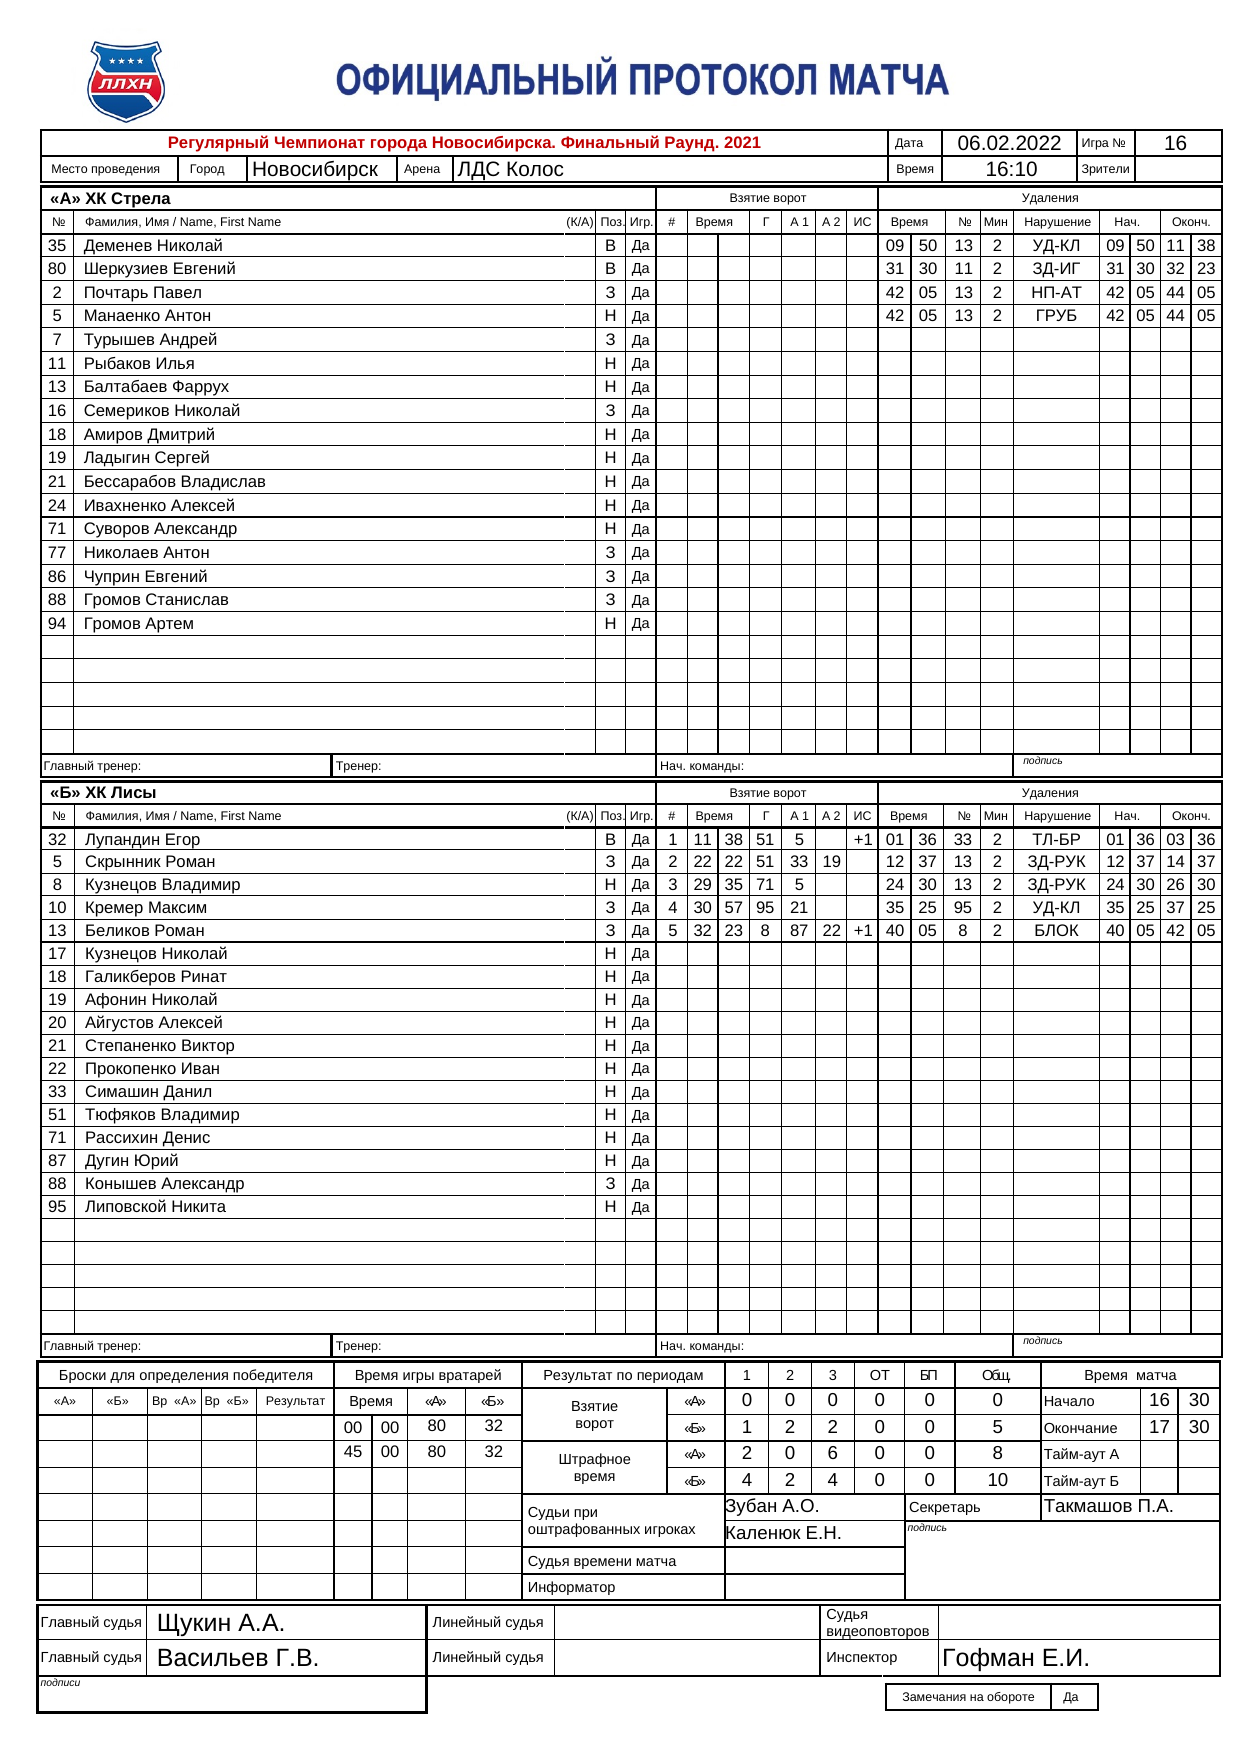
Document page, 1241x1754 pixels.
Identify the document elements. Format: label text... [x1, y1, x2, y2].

table_cell [1014, 494, 1099, 516]
table_cell [565, 683, 595, 706]
table_cell Н [596, 352, 625, 374]
table_cell [816, 399, 846, 422]
table_cell Да [626, 305, 655, 327]
table_cell [408, 1547, 465, 1573]
table_cell [148, 1468, 201, 1493]
table_cell [657, 1035, 687, 1057]
table_cell [657, 328, 687, 351]
table_cell 10 [956, 1468, 1040, 1493]
table_cell 94 [42, 612, 73, 634]
table_cell [816, 281, 846, 303]
table_cell [688, 1127, 717, 1149]
table_cell [565, 328, 595, 351]
table_cell [912, 989, 943, 1011]
table_cell [626, 659, 655, 682]
table_cell [944, 1242, 980, 1264]
table_cell [1192, 636, 1221, 658]
table_cell [912, 1196, 943, 1218]
table_cell Взятие ворот [523, 1389, 666, 1440]
table_cell [688, 1173, 717, 1195]
table_cell [565, 829, 595, 849]
table_cell [688, 943, 717, 964]
table_cell [847, 1012, 877, 1033]
table_cell [1161, 966, 1190, 987]
table_cell 2 [657, 850, 687, 872]
table_cell Прокопенко Иван [75, 1058, 564, 1079]
table_cell 0 [812, 1389, 854, 1413]
table_cell 21 [42, 1035, 74, 1057]
table_cell Судья времени матча [523, 1548, 724, 1573]
table_cell Вр «А» [148, 1389, 201, 1413]
table_cell Да [626, 1104, 655, 1126]
table_cell [719, 659, 749, 682]
table_cell [847, 399, 877, 422]
table_cell [565, 966, 595, 987]
table_cell [75, 1242, 564, 1264]
table_cell [74, 730, 564, 753]
table_cell [847, 989, 877, 1011]
table_cell Линейный судья [428, 1606, 554, 1639]
table_cell 37 [1131, 850, 1160, 872]
table_cell [688, 1242, 717, 1264]
table_cell НП-АТ [1014, 281, 1099, 303]
table_cell [816, 352, 846, 374]
table_cell [1014, 470, 1099, 493]
table_cell [565, 305, 595, 327]
table_cell [944, 1058, 980, 1079]
table_cell [879, 1127, 910, 1149]
table_cell № [946, 211, 980, 233]
table_cell 35 [1100, 896, 1129, 918]
table_cell ИС [847, 211, 877, 233]
table_cell Тайм-аут А [1042, 1441, 1140, 1467]
table_cell 0 [769, 1442, 811, 1467]
table_cell [93, 1574, 147, 1599]
table_cell [1161, 943, 1190, 964]
table_cell 2 [981, 829, 1013, 849]
table_cell 32 [466, 1441, 521, 1467]
table_cell Айгустов Алексей [75, 1012, 564, 1033]
table_cell [944, 1173, 980, 1195]
table_cell Рассихин Денис [75, 1127, 564, 1149]
table_cell [626, 707, 655, 729]
table_cell [719, 470, 749, 493]
table_cell [816, 1104, 846, 1126]
table_cell [565, 1104, 595, 1126]
table_cell [1192, 1081, 1221, 1103]
table_cell [782, 683, 815, 706]
table_cell Оконч. [1161, 805, 1221, 826]
table_cell [1100, 1012, 1129, 1033]
table_cell [688, 470, 717, 493]
table_cell Да [626, 257, 655, 280]
table_cell [1100, 636, 1129, 658]
table_cell [847, 966, 877, 987]
table_cell [657, 1288, 687, 1310]
table_cell 40 [879, 920, 910, 941]
table_cell подпись [1014, 755, 1221, 776]
table_cell [1192, 1035, 1221, 1057]
table_cell [626, 683, 655, 706]
table_cell [847, 281, 877, 303]
table_header 06.02.2022 [943, 131, 1076, 155]
table_cell 16 [42, 399, 73, 422]
table_cell [1100, 1242, 1129, 1264]
table_cell [750, 281, 781, 303]
table_cell [719, 683, 749, 706]
table_cell «А» [668, 1442, 724, 1467]
table_cell Фамилия, Имя / Name, First Name [75, 805, 565, 826]
table_cell [912, 1081, 943, 1103]
table_cell [782, 470, 815, 493]
table_cell Да [626, 588, 655, 611]
table_cell [565, 636, 595, 658]
table_cell 95 [42, 1196, 74, 1218]
table_cell Да [626, 850, 655, 872]
table_cell 33 [944, 829, 980, 849]
table_cell [408, 1494, 465, 1520]
table_cell [39, 1521, 92, 1546]
table_cell 36 [1192, 829, 1221, 849]
table_cell [1192, 376, 1221, 398]
table_cell [981, 352, 1013, 374]
table_cell [1131, 470, 1160, 493]
table_cell [657, 683, 687, 706]
table_cell [879, 518, 910, 540]
table_cell [750, 1288, 781, 1310]
table_cell З [596, 281, 625, 303]
table_cell [879, 423, 910, 445]
table_cell Беликов Роман [75, 920, 564, 941]
table_cell [1014, 1173, 1099, 1195]
table_cell [1131, 1127, 1160, 1149]
table_cell [816, 707, 846, 729]
table_cell 4 [657, 896, 687, 918]
table_cell [719, 494, 749, 516]
table_cell [688, 1196, 717, 1218]
table_cell [847, 896, 877, 918]
table_cell [981, 1058, 1013, 1079]
table_cell 42 [879, 305, 910, 327]
table_cell Нач. команды: [657, 1335, 1012, 1356]
table_cell [565, 588, 595, 611]
table_cell [565, 235, 595, 256]
table_cell Да [626, 376, 655, 398]
table_cell 38 [1192, 235, 1221, 256]
table_cell [688, 257, 717, 280]
table_cell Тайм-аут Б [1042, 1468, 1140, 1493]
table_cell [981, 1242, 1013, 1264]
table_cell [750, 423, 781, 445]
table_cell [408, 1468, 465, 1493]
table_cell Н [596, 1012, 625, 1033]
table_cell [1014, 1081, 1099, 1103]
table_cell [879, 446, 910, 469]
table_cell [719, 235, 749, 256]
table_cell [657, 1150, 687, 1172]
table_cell 31 [879, 257, 910, 280]
table_cell ЗД-РУК [1014, 874, 1099, 895]
table_cell [148, 1441, 201, 1467]
table_cell 1 [657, 829, 687, 849]
table_cell [879, 1311, 910, 1333]
table_cell [946, 541, 980, 564]
table_cell Зрители [1078, 157, 1134, 181]
table_cell [912, 1219, 943, 1241]
table_cell [74, 683, 564, 706]
table_cell [565, 612, 595, 634]
table_cell [816, 588, 846, 611]
table_cell [42, 730, 73, 753]
table_cell [657, 730, 687, 753]
table_cell Да [626, 446, 655, 469]
table_cell [879, 1081, 910, 1103]
table_cell [657, 1219, 687, 1241]
table_cell [1161, 1104, 1190, 1126]
table_cell [912, 1104, 943, 1126]
table_cell [74, 636, 564, 658]
table_cell [981, 470, 1013, 493]
table_cell [1192, 707, 1221, 729]
table_cell 2 [981, 874, 1013, 895]
table_cell [912, 399, 945, 422]
table_cell ТЛ-БР [1014, 829, 1099, 849]
table_cell 22 [42, 1058, 74, 1079]
table_cell [782, 1058, 815, 1079]
table_cell [1192, 1288, 1221, 1310]
table_cell [1131, 1104, 1160, 1126]
table_cell [847, 1081, 877, 1103]
table_cell Город [179, 157, 246, 181]
table_cell Главный тренер: [42, 1335, 330, 1356]
table_cell [981, 588, 1013, 611]
table_cell Да [626, 399, 655, 422]
table_cell 05 [1131, 305, 1160, 327]
table_cell 2 [981, 257, 1013, 280]
table_cell 0 [956, 1389, 1040, 1413]
table_header Дата [889, 131, 941, 155]
table_cell 86 [42, 565, 73, 587]
table_cell 8 [42, 874, 74, 895]
table_cell 0 [855, 1389, 904, 1413]
table_cell [1100, 943, 1129, 964]
table_cell [847, 352, 877, 374]
table_header Броски для определения победителя [39, 1363, 333, 1387]
table_cell [782, 423, 815, 445]
table_cell [750, 518, 781, 540]
table_cell 42 [1100, 305, 1129, 327]
table_cell Н [596, 1104, 625, 1126]
table_cell 18 [42, 966, 74, 987]
table_cell [782, 1311, 815, 1333]
table_cell [981, 1288, 1013, 1310]
table_cell [1014, 1058, 1099, 1079]
table_cell [1100, 399, 1129, 422]
table_cell [335, 1468, 371, 1493]
table_cell [816, 1196, 846, 1218]
table_cell [912, 1265, 943, 1287]
table_cell [981, 446, 1013, 469]
table_cell [657, 588, 687, 611]
table_cell [1192, 1104, 1221, 1126]
table_header Результат по периодам [523, 1363, 724, 1387]
table_cell [257, 1416, 333, 1440]
table_cell [750, 966, 781, 987]
table_cell [565, 1288, 595, 1310]
table_cell Конышев Александр [75, 1173, 564, 1195]
table_cell Каленюк Е.Н. [726, 1521, 904, 1546]
table_cell 80 [408, 1416, 465, 1440]
table_cell З [596, 896, 625, 918]
table_cell [1131, 683, 1160, 706]
table_cell Результат [257, 1389, 333, 1413]
table_cell [879, 1242, 910, 1264]
table_cell [1192, 1173, 1221, 1195]
table_cell [148, 1521, 201, 1546]
table_cell 51 [750, 850, 781, 872]
table_cell [782, 1035, 815, 1057]
table_header Замечания на обороте [887, 1685, 1050, 1709]
table_cell [946, 565, 980, 587]
table_cell [847, 470, 877, 493]
table_cell [719, 352, 749, 374]
table_cell [912, 541, 945, 564]
table_cell [847, 1173, 877, 1195]
table_cell [335, 1521, 371, 1546]
table_cell [816, 494, 846, 516]
table_header Удаления [879, 188, 1221, 209]
table_cell [657, 1173, 687, 1195]
table_cell [879, 1012, 910, 1033]
table_cell Да [626, 518, 655, 540]
table_cell 00 [373, 1416, 407, 1440]
table_cell [946, 707, 980, 729]
table_cell [39, 1416, 92, 1440]
table_cell [879, 541, 910, 564]
table_cell Тренер: [333, 755, 655, 776]
table_cell [782, 588, 815, 611]
table_cell [688, 1311, 717, 1333]
table_cell Зубан А.О. [726, 1495, 904, 1520]
table_cell Судья видеоповторов [821, 1606, 938, 1639]
table_cell № [42, 805, 74, 826]
table_cell [688, 446, 717, 469]
table_cell [148, 1547, 201, 1573]
table_cell [1192, 612, 1221, 634]
table_cell З [596, 328, 625, 351]
table_cell Семериков Николай [74, 399, 564, 422]
table_header Общ. [956, 1363, 1040, 1387]
table_cell подпись [906, 1522, 1219, 1599]
table_cell [1131, 1288, 1160, 1310]
table_cell [1100, 352, 1129, 374]
table_cell [1131, 636, 1160, 658]
table_cell +1 [847, 920, 877, 941]
table_cell [1014, 423, 1099, 445]
table_cell [944, 1104, 980, 1126]
table_cell 36 [912, 829, 943, 849]
table_cell [981, 1104, 1013, 1126]
table_header Время игры вратарей [335, 1363, 521, 1387]
table_cell [1014, 328, 1099, 351]
table_cell [782, 636, 815, 658]
table_cell [565, 494, 595, 516]
table_cell [912, 1311, 943, 1333]
table_cell [1192, 541, 1221, 564]
table_cell [750, 257, 781, 280]
table_cell [879, 636, 910, 658]
table_cell 30 [688, 896, 717, 918]
table_cell [981, 328, 1013, 351]
table_cell [1161, 989, 1190, 1011]
table_cell Да [626, 1012, 655, 1033]
table_cell [847, 730, 877, 753]
table_cell [1131, 541, 1160, 564]
table_cell Да [626, 1150, 655, 1172]
table_cell [719, 541, 749, 564]
table_cell [1014, 636, 1099, 658]
table_cell [981, 423, 1013, 445]
table_cell [847, 1311, 877, 1333]
table_cell 13 [946, 281, 980, 303]
table_cell [912, 470, 945, 493]
table_cell [657, 636, 687, 658]
table_cell [148, 1416, 201, 1440]
table_cell [1100, 494, 1129, 516]
table_cell [688, 659, 717, 682]
table_cell Н [596, 966, 625, 987]
table_cell 80 [42, 257, 73, 280]
table_cell 09 [879, 235, 910, 256]
table_cell [981, 989, 1013, 1011]
table_cell [782, 541, 815, 564]
table_cell 45 [335, 1441, 371, 1467]
table_cell [373, 1574, 407, 1599]
table_cell [782, 1081, 815, 1103]
table_cell Оконч. [1161, 211, 1221, 233]
table_cell [981, 636, 1013, 658]
table_cell [202, 1494, 256, 1520]
table_cell Г [750, 211, 781, 233]
table_cell 05 [1192, 281, 1221, 303]
table_header «А» ХК Стрела [42, 188, 655, 209]
table_cell [847, 1104, 877, 1126]
table_cell [1161, 1265, 1190, 1287]
table_cell [782, 943, 815, 964]
table_cell 2 [769, 1415, 811, 1440]
table_cell [1161, 1081, 1190, 1103]
table_cell 17 [42, 943, 74, 964]
table_cell [202, 1416, 256, 1440]
table_cell [74, 659, 564, 682]
table_cell Шеркузиев Евгений [74, 257, 564, 280]
table_cell [981, 541, 1013, 564]
table_cell [719, 636, 749, 658]
table_cell [847, 850, 877, 872]
table_cell [946, 730, 980, 753]
table_cell 5 [956, 1415, 1040, 1440]
table_cell [750, 328, 781, 351]
table_cell «Б» [668, 1468, 724, 1493]
table_cell [202, 1441, 256, 1467]
table_cell [1099, 1682, 1220, 1711]
table_cell Мин [981, 805, 1013, 826]
table_cell [1014, 1196, 1099, 1218]
table_cell 22 [688, 850, 717, 872]
table_cell [816, 683, 846, 706]
table_cell [688, 707, 717, 729]
table_cell [688, 1012, 717, 1033]
table_cell 30 [1131, 257, 1160, 280]
table_cell [1014, 683, 1099, 706]
table_cell [816, 1058, 846, 1079]
table_cell Время [879, 805, 943, 826]
table_cell 01 [879, 829, 910, 849]
table_cell [688, 305, 717, 327]
table_cell [1161, 1058, 1190, 1079]
table_cell [750, 1196, 781, 1218]
table_cell Н [596, 423, 625, 445]
table_cell Линейный судья [428, 1640, 554, 1675]
table_cell [719, 1058, 749, 1079]
table_cell «Б» [93, 1389, 147, 1413]
table_cell 2 [812, 1415, 854, 1440]
table_cell [1100, 989, 1129, 1011]
table_cell Поз. [596, 211, 625, 233]
table_cell [39, 1494, 92, 1520]
table_cell (К/А) [565, 211, 595, 233]
table_cell [657, 1196, 687, 1218]
table_cell Галикберов Ринат [75, 966, 564, 987]
table_cell Щукин А.А. [147, 1606, 425, 1639]
table_cell [782, 328, 815, 351]
table_cell 19 [42, 446, 73, 469]
table_cell [93, 1547, 147, 1573]
table_cell [1192, 683, 1221, 706]
table_cell [1161, 446, 1190, 469]
table_cell [688, 376, 717, 398]
table_cell [750, 989, 781, 1011]
table_cell [1014, 399, 1099, 422]
table_cell [466, 1468, 521, 1493]
table_cell [565, 1311, 595, 1333]
table_cell [565, 1012, 595, 1033]
table_cell [912, 683, 945, 706]
table_header Время матча [1042, 1363, 1219, 1387]
table_cell [847, 874, 877, 895]
table_cell 50 [912, 235, 945, 256]
table_cell «А» [668, 1389, 724, 1413]
table_cell [981, 565, 1013, 587]
table_cell [565, 874, 595, 895]
table_cell [1161, 470, 1190, 493]
table_cell Да [626, 541, 655, 564]
table_cell 21 [42, 470, 73, 493]
table_cell [1014, 565, 1099, 587]
table_cell [1161, 423, 1190, 445]
table_cell [879, 683, 910, 706]
table_cell [719, 588, 749, 611]
table_cell 13 [944, 874, 980, 895]
table_cell [1131, 1081, 1160, 1103]
table_cell [688, 1288, 717, 1310]
table_cell [93, 1416, 147, 1440]
table_cell 21 [782, 896, 815, 918]
table_cell [816, 1012, 846, 1033]
table_cell [944, 1150, 980, 1172]
table_cell [879, 612, 910, 634]
table_cell [1131, 328, 1160, 351]
table_cell 42 [879, 281, 910, 303]
table_cell [750, 636, 781, 658]
table_cell [596, 1219, 625, 1241]
table_cell [657, 1311, 687, 1333]
table_cell [719, 1104, 749, 1126]
table_cell З [596, 588, 625, 611]
table_cell [816, 1219, 846, 1241]
table_cell [879, 659, 910, 682]
table_cell 05 [1131, 281, 1160, 303]
table_cell 10 [42, 896, 74, 918]
table_cell 05 [912, 281, 945, 303]
table_cell [750, 305, 781, 327]
table_cell ГРУБ [1014, 305, 1099, 327]
table_cell [944, 1127, 980, 1149]
table_cell [1131, 1219, 1160, 1241]
table_cell 37 [1192, 850, 1221, 872]
table_cell [1100, 1173, 1129, 1195]
table_cell [981, 1081, 1013, 1103]
table_cell [466, 1574, 521, 1599]
table_header Удаления [879, 783, 1221, 803]
table_cell 24 [1100, 874, 1129, 895]
table_cell 36 [1131, 829, 1160, 849]
table_cell 32 [688, 920, 717, 941]
table_cell [1131, 1242, 1160, 1264]
table_cell [1161, 328, 1190, 351]
table_cell [816, 1242, 846, 1264]
table_cell [688, 989, 717, 1011]
table_cell [1161, 588, 1190, 611]
table_cell [565, 399, 595, 422]
table_cell [1131, 1196, 1160, 1218]
table_cell [555, 1606, 819, 1639]
table_cell 37 [1161, 896, 1190, 918]
table_cell [816, 235, 846, 256]
table_cell 33 [782, 850, 815, 872]
table_cell 05 [1192, 305, 1221, 327]
table_cell Да [626, 494, 655, 516]
table_cell [1131, 966, 1160, 987]
table_cell [782, 1242, 815, 1264]
table_cell [688, 1035, 717, 1057]
table_cell [657, 257, 687, 280]
table_cell [688, 636, 717, 658]
table_cell [1161, 707, 1190, 729]
table_cell [816, 518, 846, 540]
table_cell [782, 1127, 815, 1149]
table_cell Кузнецов Владимир [75, 874, 564, 895]
table_cell Степаненко Виктор [75, 1035, 564, 1057]
table_cell Афонин Николай [75, 989, 564, 1011]
table_cell [782, 1219, 815, 1241]
table_cell [596, 683, 625, 706]
table_cell [847, 446, 877, 469]
table_cell [912, 423, 945, 445]
table_cell 88 [42, 1173, 74, 1195]
table_cell [1161, 1035, 1190, 1057]
table_cell [688, 588, 717, 611]
table_cell Окончание [1042, 1415, 1140, 1440]
table_cell [750, 446, 781, 469]
table_cell [657, 352, 687, 374]
table_cell 7 [42, 328, 73, 351]
table_cell [750, 1242, 781, 1264]
table_cell Да [626, 966, 655, 987]
table_cell [1192, 1150, 1221, 1172]
table_cell [626, 1311, 655, 1333]
table_cell [816, 612, 846, 634]
table_cell [912, 636, 945, 658]
table_cell [42, 1311, 74, 1333]
table_cell 5 [657, 920, 687, 941]
table_cell Поз. [596, 805, 625, 826]
table_cell З [596, 850, 625, 872]
table_cell [750, 659, 781, 682]
table_cell 11 [688, 829, 717, 849]
table_cell [1100, 966, 1129, 987]
table_cell [657, 1058, 687, 1079]
table_cell Почтарь Павел [74, 281, 564, 303]
table_cell [750, 1104, 781, 1126]
table_cell [782, 1012, 815, 1033]
table_cell [1192, 1012, 1221, 1033]
table_cell [565, 352, 595, 374]
table_cell [847, 518, 877, 540]
table_cell [565, 1035, 595, 1057]
picture [5, 28, 1179, 129]
table_cell [1131, 423, 1160, 445]
table_cell [1131, 1035, 1160, 1057]
table_cell 25 [1131, 896, 1160, 918]
table_cell Место проведения [42, 157, 177, 181]
table_cell [373, 1521, 407, 1546]
table_cell [1100, 683, 1129, 706]
table_cell [466, 1547, 521, 1573]
table_cell [1100, 541, 1129, 564]
table_cell [912, 376, 945, 398]
table_cell [847, 1058, 877, 1079]
table_cell [944, 966, 980, 987]
table_cell [816, 659, 846, 682]
table_cell [1192, 659, 1221, 682]
table_cell [657, 235, 687, 256]
table_cell Н [596, 1196, 625, 1218]
table_cell [1161, 730, 1190, 753]
table_cell [1131, 352, 1160, 374]
table_cell [1192, 446, 1221, 469]
table_cell [719, 1196, 749, 1218]
table_cell [750, 730, 781, 753]
table_cell [981, 399, 1013, 422]
table_cell Лупандин Егор [75, 829, 564, 849]
table_cell [1136, 157, 1221, 181]
table_cell [750, 1058, 781, 1079]
table_cell [1131, 707, 1160, 729]
table_cell [847, 305, 877, 327]
table_cell [879, 1265, 910, 1287]
table_cell [202, 1521, 256, 1546]
table_cell [946, 683, 980, 706]
table_cell 03 [1161, 829, 1190, 849]
table_cell [1131, 659, 1160, 682]
table_cell 0 [855, 1442, 904, 1467]
table_cell [657, 541, 687, 564]
table_cell 6 [812, 1442, 854, 1467]
table_cell [782, 1150, 815, 1172]
table_cell [1179, 1468, 1219, 1493]
table_cell [657, 612, 687, 634]
table_cell Липовской Никита [75, 1196, 564, 1218]
table_cell [847, 1196, 877, 1218]
table_cell 8 [956, 1442, 1040, 1467]
table_cell [750, 541, 781, 564]
table_cell (К/А) [565, 805, 595, 826]
table_cell [981, 1265, 1013, 1287]
table_cell Нарушение [1014, 211, 1099, 233]
table_header 16 [1136, 131, 1221, 155]
table_cell [1192, 1058, 1221, 1079]
table_cell [1100, 328, 1129, 351]
table_cell 8 [944, 920, 980, 941]
table_cell [1014, 1242, 1099, 1264]
table_cell Мин [981, 211, 1013, 233]
table_cell [981, 659, 1013, 682]
table_cell ЗД-РУК [1014, 850, 1099, 872]
table_cell [1100, 1265, 1129, 1287]
table_cell [879, 1288, 910, 1310]
table_cell 13 [946, 305, 980, 327]
table_cell [726, 1548, 904, 1573]
table_cell [816, 305, 846, 327]
table_cell [719, 707, 749, 729]
table_cell 0 [855, 1415, 904, 1440]
table_cell [981, 943, 1013, 964]
table_cell [782, 612, 815, 634]
table_cell 38 [719, 829, 749, 849]
table_cell [816, 1035, 846, 1057]
table_cell [719, 257, 749, 280]
table_cell [93, 1521, 147, 1546]
table_cell 87 [42, 1150, 74, 1172]
table_cell [981, 730, 1013, 753]
table_cell 0 [905, 1442, 954, 1467]
table_cell [726, 1575, 904, 1599]
table_cell [981, 612, 1013, 634]
table_cell [816, 829, 846, 849]
table_cell [719, 518, 749, 540]
table_cell [626, 1242, 655, 1264]
table_cell [750, 943, 781, 964]
table_cell [75, 1311, 564, 1333]
table_cell 13 [42, 920, 74, 941]
table_cell 00 [373, 1441, 407, 1467]
table_cell [1192, 352, 1221, 374]
table_cell 24 [42, 494, 73, 516]
table_cell [1131, 565, 1160, 587]
table_cell [816, 1081, 846, 1103]
table_cell [1014, 1265, 1099, 1287]
table_cell [1161, 683, 1190, 706]
table_cell Да [626, 1081, 655, 1103]
table_cell [981, 1311, 1013, 1333]
table_cell [1192, 588, 1221, 611]
table_cell [1192, 565, 1221, 587]
table_cell [816, 636, 846, 658]
table_cell [847, 423, 877, 445]
table_cell 0 [726, 1389, 768, 1413]
table_cell [1161, 1311, 1190, 1333]
table_cell 31 [1100, 257, 1129, 280]
table_cell [719, 1127, 749, 1149]
table_cell [879, 943, 910, 964]
table_cell Главный судья [39, 1606, 146, 1639]
table_cell [1100, 1127, 1129, 1149]
table_cell [879, 399, 910, 422]
table_cell [782, 352, 815, 374]
table_cell Время [688, 805, 749, 826]
table_cell [1161, 518, 1190, 540]
table_cell [1161, 636, 1190, 658]
table_cell [1131, 1173, 1160, 1195]
table_cell Громов Артем [74, 612, 564, 634]
table_cell Да [626, 874, 655, 895]
table_cell [981, 1150, 1013, 1172]
table_cell [39, 1468, 92, 1493]
table_cell [946, 494, 980, 516]
table_cell 4 [726, 1468, 768, 1493]
table_cell [1161, 541, 1190, 564]
table_cell [1161, 352, 1190, 374]
table_cell [782, 399, 815, 422]
table_cell [1014, 943, 1099, 964]
table_cell Да [626, 565, 655, 587]
table_cell Ладыгин Сергей [74, 446, 564, 469]
table_cell [688, 1265, 717, 1287]
table_cell [847, 1242, 877, 1264]
table_cell [879, 1173, 910, 1195]
table_cell З [596, 1173, 625, 1195]
table_cell [750, 352, 781, 374]
table_cell [719, 1173, 749, 1195]
table_cell [847, 1035, 877, 1057]
table_cell [847, 1265, 877, 1287]
table_cell [750, 1173, 781, 1195]
table_cell [565, 1196, 595, 1218]
table_cell [912, 1242, 943, 1264]
table_cell [816, 1127, 846, 1149]
table_cell [946, 659, 980, 682]
table_cell [719, 1012, 749, 1033]
table_cell [879, 470, 910, 493]
table_cell Н [596, 1150, 625, 1172]
table_cell [944, 1012, 980, 1033]
table_cell [750, 612, 781, 634]
table_cell Да [626, 328, 655, 351]
table_cell [74, 707, 564, 729]
table_cell Да [626, 1173, 655, 1195]
table_cell [1100, 707, 1129, 729]
table_cell [847, 1288, 877, 1310]
table_cell [1100, 1035, 1129, 1057]
table_cell Ивахненко Алексей [74, 494, 564, 516]
table_cell [688, 565, 717, 587]
table_cell [879, 1219, 910, 1241]
table_cell Чуприн Евгений [74, 565, 564, 587]
table_cell [626, 1288, 655, 1310]
table_cell 37 [912, 850, 943, 872]
table_cell Н [596, 446, 625, 469]
table_cell 1 [726, 1415, 768, 1440]
table_cell Да [626, 943, 655, 964]
table_cell Н [596, 518, 625, 540]
table_cell [626, 1219, 655, 1241]
table_cell [1192, 328, 1221, 351]
table_cell [782, 1173, 815, 1195]
table_cell [719, 281, 749, 303]
table_cell 30 [1179, 1389, 1219, 1413]
table_cell [1100, 1311, 1129, 1333]
table_cell 57 [719, 896, 749, 918]
table_cell 88 [42, 588, 73, 611]
table_cell [750, 399, 781, 422]
table_cell [816, 1265, 846, 1287]
table_cell [1141, 1441, 1177, 1467]
table_cell [782, 989, 815, 1011]
table_cell 16 [1141, 1389, 1177, 1413]
table_header Регулярный Чемпионат города Новосибирска. Финальный Раунд. 2021 [42, 131, 887, 155]
table_cell 5 [42, 850, 74, 872]
table_cell [719, 305, 749, 327]
table_cell [42, 683, 73, 706]
table_cell [1161, 1288, 1190, 1310]
table_cell [981, 966, 1013, 987]
table_cell [879, 966, 910, 987]
table_cell подписи [39, 1677, 425, 1711]
table_cell А 1 [782, 211, 815, 233]
table_cell [257, 1468, 333, 1493]
table_cell [946, 399, 980, 422]
table_cell [688, 730, 717, 753]
table_cell 4 [812, 1468, 854, 1493]
table_cell [657, 423, 687, 445]
table_cell 29 [688, 874, 717, 895]
table_cell [981, 376, 1013, 398]
table_cell 2 [981, 920, 1013, 941]
table_cell 00 [335, 1416, 371, 1440]
table_cell Да [626, 470, 655, 493]
table_cell [847, 1150, 877, 1172]
table_cell [565, 446, 595, 469]
table_cell [42, 1219, 74, 1241]
table_cell 2 [981, 305, 1013, 327]
table_cell Да [626, 352, 655, 374]
table_cell [816, 966, 846, 987]
table_cell Тюфяков Владимир [75, 1104, 564, 1126]
table_cell [1192, 494, 1221, 516]
table_cell [912, 707, 945, 729]
table_cell БЛОК [1014, 920, 1099, 941]
table_header Взятие ворот [657, 188, 877, 209]
table_cell [816, 423, 846, 445]
table_cell [1192, 423, 1221, 445]
table_cell [847, 494, 877, 516]
table_cell [596, 659, 625, 682]
table_cell 2 [42, 281, 73, 303]
table_cell [1161, 1150, 1190, 1172]
table_cell Штрафное время [523, 1442, 666, 1493]
table_cell «Б» [668, 1415, 724, 1440]
table_cell [688, 352, 717, 374]
table_cell З [596, 399, 625, 422]
table_cell [719, 565, 749, 587]
table_cell [75, 1265, 564, 1287]
table_cell [565, 659, 595, 682]
table_cell [782, 659, 815, 682]
table_cell [1014, 1012, 1099, 1033]
table_cell 3 [657, 874, 687, 895]
table_cell Время [688, 211, 749, 233]
table_cell Николаев Антон [74, 541, 564, 564]
table_cell [912, 966, 943, 987]
table_cell Новосибирск [248, 157, 396, 181]
table_cell [816, 989, 846, 1011]
table_cell [565, 730, 595, 753]
table_cell [879, 730, 910, 753]
table_cell 87 [782, 920, 815, 941]
table_cell [688, 1058, 717, 1079]
table_cell Н [596, 376, 625, 398]
table_cell 0 [905, 1389, 954, 1413]
table_cell ИС [847, 805, 877, 826]
table_cell [816, 1150, 846, 1172]
table_cell [883, 1677, 1220, 1681]
table_cell [981, 518, 1013, 540]
table_cell 13 [42, 376, 73, 398]
table_cell [946, 328, 980, 351]
table_cell [944, 989, 980, 1011]
table_cell [912, 1058, 943, 1079]
table_cell Главный тренер: [42, 755, 330, 776]
table_cell [1131, 1012, 1160, 1033]
table_cell 33 [42, 1081, 74, 1103]
table_cell [565, 1242, 595, 1264]
table_cell [596, 730, 625, 753]
table_cell [565, 943, 595, 964]
table_cell [1161, 565, 1190, 587]
table_cell [939, 1606, 1219, 1639]
table_cell [42, 1242, 74, 1264]
table_cell [750, 1219, 781, 1241]
table_cell [750, 235, 781, 256]
table_cell [565, 1127, 595, 1149]
table_cell [981, 1196, 1013, 1218]
table_cell [1100, 1104, 1129, 1126]
table_cell [1014, 352, 1099, 374]
table_cell [946, 446, 980, 469]
table_cell [719, 1311, 749, 1333]
table_cell [657, 659, 687, 682]
table_cell [657, 305, 687, 327]
table_cell [1100, 446, 1129, 469]
table_cell [719, 966, 749, 987]
table_cell [657, 1104, 687, 1126]
table_cell [912, 1127, 943, 1149]
table_cell 50 [1131, 235, 1160, 256]
table_cell [1100, 565, 1129, 587]
table_cell [1131, 1058, 1160, 1079]
table_cell Н [596, 874, 625, 895]
table_cell [946, 518, 980, 540]
table_cell [750, 588, 781, 611]
table_cell [719, 730, 749, 753]
table_cell [944, 1035, 980, 1057]
table_cell 19 [816, 850, 846, 872]
table_cell [1192, 470, 1221, 493]
table_cell [626, 636, 655, 658]
table_cell [466, 1521, 521, 1546]
table_cell [719, 1081, 749, 1103]
table_cell [719, 328, 749, 351]
table_cell Время [889, 157, 941, 181]
table_cell [1161, 494, 1190, 516]
table_cell [148, 1574, 201, 1599]
table_cell 19 [42, 989, 74, 1011]
table_cell [565, 518, 595, 540]
table_header Игра № [1078, 131, 1134, 155]
table_cell [847, 541, 877, 564]
table_cell [1100, 1081, 1129, 1103]
table_cell [719, 989, 749, 1011]
table_cell [565, 1150, 595, 1172]
table_cell [944, 1265, 980, 1287]
table_cell [847, 1127, 877, 1149]
table_cell 09 [1100, 235, 1129, 256]
table_cell [1100, 1058, 1129, 1079]
table_cell [1131, 399, 1160, 422]
table_cell [912, 518, 945, 540]
table_cell 2 [981, 235, 1013, 256]
table_cell [847, 1219, 877, 1241]
table_cell [1014, 518, 1099, 540]
table_cell [42, 659, 73, 682]
table_cell [750, 707, 781, 729]
table_cell [148, 1494, 201, 1520]
table_cell [879, 376, 910, 398]
table_cell подпись [1014, 1335, 1221, 1356]
table_cell [335, 1574, 371, 1599]
table_cell Да [626, 1196, 655, 1218]
table_cell [782, 494, 815, 516]
table_cell [93, 1468, 147, 1493]
table_cell [565, 541, 595, 564]
table_cell [1100, 659, 1129, 682]
table_cell [1141, 1468, 1177, 1493]
table_cell 30 [1192, 874, 1221, 895]
table_cell [1014, 1288, 1099, 1310]
table_cell [879, 1035, 910, 1057]
table_cell В [596, 829, 625, 849]
table_cell [1131, 1311, 1160, 1333]
table_cell [912, 730, 945, 753]
table_cell 23 [719, 920, 749, 941]
table_cell [257, 1494, 333, 1520]
table_cell [816, 730, 846, 753]
table_cell 5 [782, 829, 815, 849]
table_cell [912, 352, 945, 374]
table_cell [719, 1265, 749, 1287]
table_cell Деменев Николай [74, 235, 564, 256]
table_cell [816, 1311, 846, 1333]
table_cell [1161, 1173, 1190, 1195]
table_cell [688, 683, 717, 706]
table_cell В [596, 235, 625, 256]
table_cell [565, 257, 595, 280]
table_cell [657, 518, 687, 540]
table_cell [1131, 730, 1160, 753]
table_cell [1014, 541, 1099, 564]
table_cell [782, 1265, 815, 1287]
table_cell [912, 1035, 943, 1057]
table_cell 11 [42, 352, 73, 374]
table_cell [847, 376, 877, 398]
table_cell 2 [726, 1442, 768, 1467]
table_cell [719, 1150, 749, 1172]
table_cell [1131, 1265, 1160, 1287]
table_cell З [596, 541, 625, 564]
table_cell [816, 328, 846, 351]
table_cell [257, 1441, 333, 1467]
table_cell ЛДС Колос [454, 157, 887, 181]
table_cell [1161, 1242, 1190, 1264]
table_cell 24 [879, 874, 910, 895]
table_cell Дугин Юрий [75, 1150, 564, 1172]
table_cell [750, 470, 781, 493]
table_cell [688, 541, 717, 564]
table_cell [657, 494, 687, 516]
table_cell 5 [782, 874, 815, 895]
table_cell [1131, 1150, 1160, 1172]
table_cell [1131, 943, 1160, 964]
table_cell [373, 1468, 407, 1493]
table_cell [565, 376, 595, 398]
table_cell Арена [398, 157, 452, 181]
table_cell Турышев Андрей [74, 328, 564, 351]
table_header ОТ [855, 1363, 904, 1387]
table_cell Кузнецов Николай [75, 943, 564, 964]
table_cell [1192, 1127, 1221, 1149]
table_cell [981, 1219, 1013, 1241]
table_cell 30 [1131, 874, 1160, 895]
table_cell 77 [42, 541, 73, 564]
table_cell [816, 943, 846, 964]
table_cell [879, 1104, 910, 1126]
table_cell [946, 352, 980, 374]
table_cell [782, 730, 815, 753]
table_cell [879, 989, 910, 1011]
table_cell Такмашов П.А. [1042, 1495, 1219, 1520]
table_cell [912, 1150, 943, 1172]
table_cell [565, 1219, 595, 1241]
table_cell Н [596, 1081, 625, 1103]
table_cell УД-КЛ [1014, 235, 1099, 256]
table_cell А 1 [782, 805, 815, 826]
table_cell [1014, 588, 1099, 611]
table_cell [39, 1574, 92, 1599]
table_cell Игр. [626, 211, 655, 233]
table_cell [657, 1265, 687, 1287]
table_cell [596, 1311, 625, 1333]
table_cell [782, 235, 815, 256]
table_cell [944, 1288, 980, 1310]
table_cell [1192, 399, 1221, 422]
table_cell [981, 707, 1013, 729]
table_cell [816, 470, 846, 493]
table_header Взятие ворот [657, 783, 877, 803]
table_cell [1014, 966, 1099, 987]
table_cell [912, 565, 945, 587]
table_cell [879, 352, 910, 374]
table_cell 44 [1161, 281, 1190, 303]
table_cell Да [626, 896, 655, 918]
table_cell [816, 1288, 846, 1310]
table_cell [750, 1150, 781, 1172]
table_cell [879, 707, 910, 729]
table_cell [750, 1127, 781, 1149]
table_cell Время [335, 1389, 407, 1413]
table_cell [719, 1035, 749, 1057]
table_cell +1 [847, 829, 877, 849]
table_cell [1014, 446, 1099, 469]
table_cell [944, 1311, 980, 1333]
table_cell [847, 636, 877, 658]
table_cell [782, 1196, 815, 1218]
table_cell [555, 1640, 819, 1675]
table_header 3 [812, 1363, 854, 1387]
table_cell [202, 1468, 256, 1493]
table_cell [946, 423, 980, 445]
table_cell [565, 989, 595, 1011]
table_cell В [596, 257, 625, 280]
table_cell [596, 1242, 625, 1264]
table_cell [750, 1311, 781, 1333]
table_cell [75, 1288, 564, 1310]
table_cell Да [626, 235, 655, 256]
table_cell [981, 1035, 1013, 1057]
table_cell [688, 1219, 717, 1241]
table_cell [596, 1265, 625, 1287]
table_cell Г [750, 805, 781, 826]
table_cell [782, 376, 815, 398]
table_cell [1161, 399, 1190, 422]
table_cell [596, 1288, 625, 1310]
table_cell [688, 1104, 717, 1126]
table_cell [565, 281, 595, 303]
table_cell [657, 989, 687, 1011]
table_cell [565, 565, 595, 587]
table_cell 42 [1100, 281, 1129, 303]
table_cell [719, 446, 749, 469]
table_cell 2 [981, 896, 1013, 918]
table_cell [1192, 943, 1221, 964]
table_cell [1179, 1441, 1219, 1467]
table_cell 30 [1179, 1415, 1219, 1440]
table_cell [912, 328, 945, 351]
table_cell [1100, 518, 1129, 540]
table_cell [946, 612, 980, 634]
table_cell Гофман Е.И. [939, 1640, 1219, 1675]
table_cell 14 [1161, 850, 1190, 872]
table_cell [879, 588, 910, 611]
table_cell [657, 707, 687, 729]
table_cell 35 [879, 896, 910, 918]
table_header 1 [726, 1363, 768, 1387]
table_cell [1161, 1012, 1190, 1033]
table_cell 95 [944, 896, 980, 918]
table_cell [912, 612, 945, 634]
table_cell Да [626, 612, 655, 634]
table_cell [596, 707, 625, 729]
table_cell [657, 376, 687, 398]
table_cell [1131, 588, 1160, 611]
table_cell [1100, 588, 1129, 611]
table_cell 0 [905, 1468, 954, 1493]
table_cell [719, 1242, 749, 1264]
table_cell [847, 328, 877, 351]
table_cell Кремер Максим [75, 896, 564, 918]
table_cell [1161, 1196, 1190, 1218]
table_cell 30 [912, 874, 943, 895]
table_cell [981, 1012, 1013, 1033]
table_cell [847, 565, 877, 587]
table_cell [847, 943, 877, 964]
table_cell [565, 920, 595, 941]
table_cell [879, 1150, 910, 1172]
table_cell [688, 423, 717, 445]
table_cell Н [596, 943, 625, 964]
table_cell [782, 1104, 815, 1126]
table_cell [93, 1441, 147, 1467]
table_cell А 2 [816, 211, 846, 233]
table_cell [657, 399, 687, 422]
table_cell «А» [408, 1389, 465, 1413]
table_cell [93, 1494, 147, 1520]
table_cell 2 [769, 1468, 811, 1493]
table_cell [565, 470, 595, 493]
table_cell Нач. [1100, 805, 1160, 826]
table_cell [42, 1288, 74, 1310]
table_cell Н [596, 305, 625, 327]
table_cell [750, 494, 781, 516]
table_cell [688, 494, 717, 516]
table_cell 40 [1100, 920, 1129, 941]
table_cell 11 [946, 257, 980, 280]
table_cell Балтабаев Фаррух [74, 376, 564, 398]
table_cell [39, 1441, 92, 1467]
table_cell 51 [750, 829, 781, 849]
table_cell [816, 565, 846, 587]
table_cell [1161, 1219, 1190, 1241]
table_cell [782, 518, 815, 540]
table_cell [335, 1494, 371, 1520]
table_cell Да [626, 989, 655, 1011]
table_cell [912, 1288, 943, 1310]
table_cell [626, 1265, 655, 1287]
table_cell Н [596, 1035, 625, 1057]
table_cell 12 [879, 850, 910, 872]
table_cell [1192, 966, 1221, 987]
table_cell 35 [719, 874, 749, 895]
table_cell Да [626, 281, 655, 303]
table_cell [750, 1081, 781, 1103]
table_cell 25 [1192, 896, 1221, 918]
table_cell [1100, 376, 1129, 398]
table_cell 2 [981, 850, 1013, 872]
table_cell [428, 1677, 882, 1711]
table_cell 17 [1141, 1415, 1177, 1440]
table_cell [1192, 1219, 1221, 1241]
table_cell [1100, 612, 1129, 634]
table_cell [1014, 1219, 1099, 1241]
table_cell [1161, 1127, 1190, 1149]
table_cell Да [626, 829, 655, 849]
table_cell [816, 874, 846, 895]
table_cell 23 [1192, 257, 1221, 280]
table_cell [1014, 1035, 1099, 1057]
table_cell Да [626, 1058, 655, 1079]
table_cell [782, 257, 815, 280]
table_cell Скрынник Роман [75, 850, 564, 872]
table_cell [912, 1012, 943, 1033]
table_cell 0 [905, 1415, 954, 1440]
table_cell [719, 943, 749, 964]
table_cell 16:10 [943, 157, 1076, 181]
table_cell [565, 1265, 595, 1287]
table_cell Да [626, 1127, 655, 1149]
table_cell [719, 1219, 749, 1241]
table_cell [750, 1012, 781, 1033]
table_cell [1131, 446, 1160, 469]
table_cell [981, 1127, 1013, 1149]
table_cell [847, 235, 877, 256]
table_cell УД-КЛ [1014, 896, 1099, 918]
table_cell [782, 1288, 815, 1310]
table_cell [1131, 989, 1160, 1011]
table_cell Бессарабов Владислав [74, 470, 564, 493]
table_cell А 2 [816, 805, 846, 826]
table_cell [688, 235, 717, 256]
table_cell [1100, 1288, 1129, 1310]
table_cell Громов Станислав [74, 588, 564, 611]
table_cell 05 [912, 305, 945, 327]
table_cell [750, 376, 781, 398]
table_cell [847, 257, 877, 280]
table_cell [688, 399, 717, 422]
table_cell [596, 636, 625, 658]
table_cell 11 [1161, 235, 1190, 256]
table_cell [408, 1521, 465, 1546]
table_cell [944, 1219, 980, 1241]
table_cell «Б » [466, 1389, 521, 1413]
table_cell [1161, 376, 1190, 398]
table_cell 32 [1161, 257, 1190, 280]
table_cell [782, 281, 815, 303]
table_cell [688, 966, 717, 987]
table_cell [565, 1058, 595, 1079]
table_cell [1014, 1104, 1099, 1126]
table_cell [946, 588, 980, 611]
table_cell Суворов Александр [74, 518, 564, 540]
table_cell ЗД-ИГ [1014, 257, 1099, 280]
table_cell № [42, 211, 73, 233]
table_cell [657, 565, 687, 587]
table_cell Н [596, 612, 625, 634]
table_cell [782, 707, 815, 729]
table_cell [816, 257, 846, 280]
table_cell [1192, 1265, 1221, 1287]
table_cell [565, 896, 595, 918]
table_cell [847, 612, 877, 634]
table_cell Рыбаков Илья [74, 352, 564, 374]
table_cell [42, 707, 73, 729]
table_cell [816, 376, 846, 398]
table_cell [688, 281, 717, 303]
table_cell [912, 943, 943, 964]
table_cell [688, 612, 717, 634]
table_cell [719, 399, 749, 422]
table_cell Судьи при оштрафованных игроках [523, 1495, 724, 1546]
table_cell «А» [39, 1389, 92, 1413]
table_cell 5 [42, 305, 73, 327]
table_cell Н [596, 494, 625, 516]
table_cell 13 [946, 235, 980, 256]
table_cell [946, 376, 980, 398]
table_cell [750, 1265, 781, 1287]
table_cell [1100, 423, 1129, 445]
table_cell [944, 1081, 980, 1103]
table_cell Главный судья [39, 1640, 146, 1675]
table_cell Да [626, 920, 655, 941]
table_header 2 [769, 1363, 811, 1387]
table_header «Б» ХК Лисы [42, 783, 655, 803]
table_cell [257, 1521, 333, 1546]
table_cell [657, 470, 687, 493]
table_cell [1100, 1196, 1129, 1218]
table_cell [946, 636, 980, 658]
table_cell [335, 1547, 371, 1573]
table_cell [202, 1547, 256, 1573]
table_cell [565, 423, 595, 445]
table_cell № [944, 805, 980, 826]
table_cell [466, 1494, 521, 1520]
table_cell [1192, 989, 1221, 1011]
table_cell [750, 683, 781, 706]
table_cell [657, 281, 687, 303]
table_cell [1192, 518, 1221, 540]
table_cell [1100, 730, 1129, 753]
table_cell [408, 1574, 465, 1599]
table_cell [1131, 494, 1160, 516]
table_cell [912, 494, 945, 516]
table_cell [879, 1196, 910, 1218]
table_cell [565, 707, 595, 729]
table_cell Н [596, 470, 625, 493]
table_cell [1192, 1311, 1221, 1333]
table_cell [373, 1494, 407, 1520]
table_cell Амиров Дмитрий [74, 423, 564, 445]
table_cell [719, 612, 749, 634]
table_cell [657, 943, 687, 964]
table_cell [688, 518, 717, 540]
table_cell [782, 565, 815, 587]
table_cell Информатор [523, 1575, 724, 1599]
table_cell [847, 683, 877, 706]
table_cell 0 [769, 1389, 811, 1413]
table_cell [657, 966, 687, 987]
table_cell [1161, 659, 1190, 682]
table_cell 2 [981, 281, 1013, 303]
table_cell 20 [42, 1012, 74, 1033]
table_cell [1014, 989, 1099, 1011]
table_cell Начало [1042, 1389, 1140, 1413]
table_cell Нач. команды: [657, 755, 1012, 776]
table_header БП [905, 1363, 954, 1387]
table_cell [565, 1081, 595, 1103]
table_cell [1014, 612, 1099, 634]
table_cell 05 [1131, 920, 1160, 941]
table_cell [373, 1547, 407, 1573]
table_cell [1100, 1219, 1129, 1241]
table_cell [912, 588, 945, 611]
table_cell [1192, 1196, 1221, 1218]
table_cell [816, 541, 846, 564]
table_cell [1014, 659, 1099, 682]
table_cell [688, 1081, 717, 1103]
table_cell 42 [1161, 920, 1190, 941]
table_cell [1014, 707, 1099, 729]
table_cell [719, 423, 749, 445]
table_cell [847, 588, 877, 611]
table_cell [1014, 1150, 1099, 1172]
table_cell [657, 1012, 687, 1033]
table_cell 32 [466, 1416, 521, 1440]
table_cell 05 [1192, 920, 1221, 941]
table_cell Нарушение [1014, 805, 1099, 826]
table_cell [565, 1173, 595, 1195]
table_cell Да [626, 423, 655, 445]
table_cell Да [626, 1035, 655, 1057]
table_cell Васильев Г.В. [147, 1640, 425, 1675]
table_cell 18 [42, 423, 73, 445]
table_cell [565, 850, 595, 872]
table_cell 8 [750, 920, 781, 941]
table_cell [750, 565, 781, 587]
table_cell [719, 1288, 749, 1310]
table_cell Н [596, 989, 625, 1011]
table_cell Тренер: [333, 1335, 655, 1356]
table_cell 35 [42, 235, 73, 256]
table_cell [202, 1574, 256, 1599]
table_cell 44 [1161, 305, 1190, 327]
table_cell 05 [912, 920, 943, 941]
table_cell 71 [42, 1127, 74, 1149]
table_cell Н [596, 1127, 625, 1149]
table_cell [816, 896, 846, 918]
table_cell Симашин Данил [75, 1081, 564, 1103]
table_cell [657, 446, 687, 469]
table_cell [42, 1265, 74, 1287]
table_cell [782, 966, 815, 987]
table_cell 95 [750, 896, 781, 918]
table_cell [879, 565, 910, 587]
table_cell [879, 328, 910, 351]
table_cell [981, 683, 1013, 706]
table_cell [816, 1173, 846, 1195]
table_cell 26 [1161, 874, 1190, 895]
table_cell [981, 1173, 1013, 1195]
table_cell [847, 659, 877, 682]
table_cell # [657, 805, 687, 826]
table_cell Н [596, 1058, 625, 1079]
table_cell [981, 494, 1013, 516]
table_cell # [657, 211, 687, 233]
table_cell Нач. [1100, 211, 1160, 233]
table_cell Манаенко Антон [74, 305, 564, 327]
table_cell [257, 1547, 333, 1573]
table_cell [782, 446, 815, 469]
table_cell 32 [42, 829, 74, 849]
table_cell [1131, 612, 1160, 634]
table_cell [847, 707, 877, 729]
table_cell Фамилия, Имя / Name, First Name [74, 211, 565, 233]
table_cell З [596, 565, 625, 587]
table_cell 12 [1100, 850, 1129, 872]
table_cell [912, 1173, 943, 1195]
table_cell Инспектор [821, 1640, 938, 1675]
table_cell [42, 636, 73, 658]
table_cell [1014, 376, 1099, 398]
table_cell [946, 470, 980, 493]
table_cell [944, 1196, 980, 1218]
table_cell 22 [816, 920, 846, 941]
table_cell 30 [912, 257, 945, 280]
table_cell [912, 659, 945, 682]
table_cell З [596, 920, 625, 941]
table_cell [879, 1058, 910, 1079]
table_cell [1014, 1311, 1099, 1333]
table_cell [688, 328, 717, 351]
table_cell [75, 1219, 564, 1241]
table_cell [626, 730, 655, 753]
table_cell [1161, 612, 1190, 634]
table_cell [879, 494, 910, 516]
table_cell [750, 1035, 781, 1057]
table_cell [657, 1242, 687, 1264]
table_cell Время [879, 211, 945, 233]
table_cell [912, 446, 945, 469]
table_cell [782, 305, 815, 327]
table_cell [1192, 1242, 1221, 1264]
table_cell 01 [1100, 829, 1129, 849]
table_cell 0 [855, 1468, 904, 1493]
table_cell [1014, 1127, 1099, 1149]
table_cell [39, 1547, 92, 1573]
table_cell Вр «Б» [202, 1389, 256, 1413]
table_cell [657, 1127, 687, 1149]
table_cell [719, 376, 749, 398]
table_cell 80 [408, 1441, 465, 1467]
table_header Да [1052, 1685, 1097, 1709]
table_cell [1131, 518, 1160, 540]
table_cell 13 [944, 850, 980, 872]
table_cell [1131, 376, 1160, 398]
table_cell Секретарь [906, 1495, 1040, 1520]
table_cell [1100, 470, 1129, 493]
table_cell [657, 1081, 687, 1103]
table_cell [816, 446, 846, 469]
table_cell 71 [42, 518, 73, 540]
table_cell [1100, 1150, 1129, 1172]
table_cell 71 [750, 874, 781, 895]
table_cell [1192, 730, 1221, 753]
table_cell 22 [719, 850, 749, 872]
table_cell 51 [42, 1104, 74, 1126]
table_cell [944, 943, 980, 964]
table_cell [1014, 730, 1099, 753]
table_cell 25 [912, 896, 943, 918]
table_cell Игр. [626, 805, 655, 826]
table_cell [257, 1574, 333, 1599]
table_cell [688, 1150, 717, 1172]
